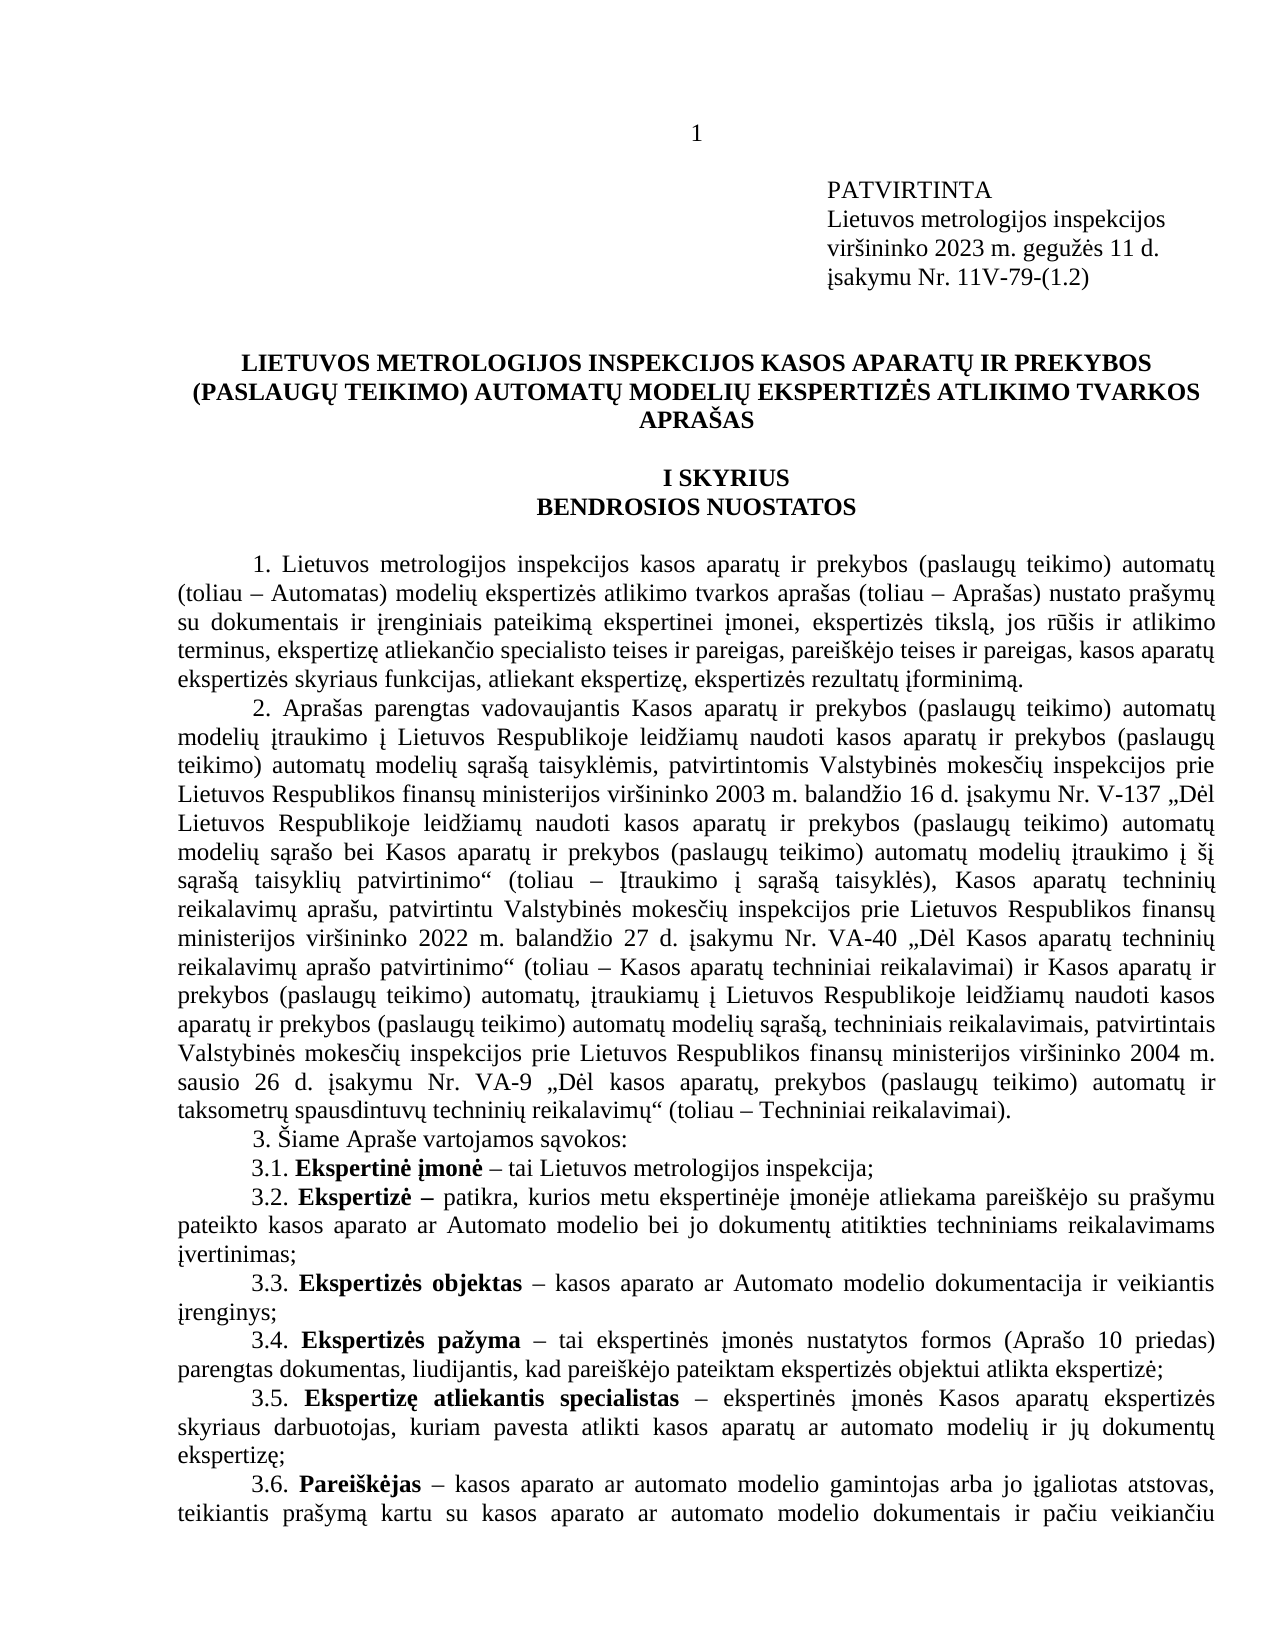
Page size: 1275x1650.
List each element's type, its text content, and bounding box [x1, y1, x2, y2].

text 3.3. Ekspertizės objektas – kasos aparato ar Automato modelio dokumentacija ir veikiantis įrenginys; [177, 1268, 1216, 1326]
text 2. Aprašas parengtas vadovaujantis Kasos aparatų ir prekybos (paslaugų teikimo) automatų modelių įtraukimo į Lietuvos Respublikoje leidžiamų naudoti kasos aparatų ir prekybos (paslaugų teikimo) automatų modelių sąrašą taisyklėmis, patvirtintomis Valstybinės mokesčių inspekcijos prie Lietuvos Respublikos finansų ministerijos viršininko 2003 m. balandžio 16 d. įsakymu Nr. V-137 „Dėl Lietuvos Respublikoje leidžiamų naudoti kasos aparatų ir prekybos (paslaugų teikimo) automatų modelių sąrašo bei Kasos aparatų ir prekybos (paslaugų teikimo) automatų modelių įtraukimo į šį sąrašą taisyklių patvirtinimo“ (toliau – Įtraukimo į sąrašą taisyklės), Kasos aparatų techninių reikalavimų aprašu, patvirtintu Valstybinės mokesčių inspekcijos prie Lietuvos Respublikos finansų ministerijos viršininko 2022 m. balandžio 27 d. įsakymu Nr. VA-40 „Dėl Kasos aparatų techninių reikalavimų aprašo patvirtinimo“ (toliau – Kasos aparatų techniniai reikalavimai) ir Kasos aparatų ir prekybos (paslaugų teikimo) automatų, įtraukiamų į Lietuvos Respublikoje leidžiamų naudoti kasos aparatų ir prekybos (paslaugų teikimo) automatų modelių sąrašą, techniniais reikalavimais, patvirtintais Valstybinės mokesčių inspekcijos prie Lietuvos Respublikos finansų ministerijos viršininko 2004 m. sausio 26 d. įsakymu Nr. VA-9 „Dėl kasos aparatų, prekybos (paslaugų teikimo) automatų ir taksometrų spausdintuvų techninių reikalavimų“ (toliau – Techniniai reikalavimai). [177, 693, 1216, 1124]
text LIETUVOS METROLOGIJOS INSPEKCIJOS KASOS APARATŲ IR PREKYBOS (PASLAUGŲ TEIKIMO) AUTOMATŲ MODELIŲ EKSPERTIZĖS ATLIKIMO TVARKOS APRAŠAS [177, 348, 1216, 434]
text I SKYRIUS [177, 463, 1216, 492]
text 3.6. Pareiškėjas – kasos aparato ar automato modelio gamintojas arba jo įgaliotas atstovas, teikiantis prašymą kartu su kasos aparato ar automato modelio dokumentais ir pačiu veikiančiu [177, 1469, 1216, 1527]
text BENDROSIOS NUOSTATOS [177, 492, 1216, 521]
text 3.1. Ekspertinė įmonė – tai Lietuvos metrologijos inspekcija; [177, 1153, 1216, 1182]
text PATVIRTINTA [827, 176, 1216, 204]
text viršininko 2023 m. gegužės 11 d. įsakymu Nr. 11V-79-(1.2) [827, 233, 1216, 291]
text 3.2. Ekspertizė – patikra, kurios metu ekspertinėje įmonėje atliekama pareiškėjo su prašymu pateikto kasos aparato ar Automato modelio bei jo dokumentų atitikties techniniams reikalavimams įvertinimas; [177, 1182, 1216, 1268]
text 3. Šiame Apraše vartojamos sąvokos: [177, 1124, 1216, 1153]
text 3.5. Ekspertizę atliekantis specialistas – ekspertinės įmonės Kasos aparatų ekspertizės skyriaus darbuotojas, kuriam pavesta atlikti kasos aparatų ar automato modelių ir jų dokumentų ekspertizę; [177, 1383, 1216, 1469]
text 1. Lietuvos metrologijos inspekcijos kasos aparatų ir prekybos (paslaugų teikimo) automatų (toliau – Automatas) modelių ekspertizės atlikimo tvarkos aprašas (toliau – Aprašas) nustato prašymų su dokumentais ir įrenginiais pateikimą ekspertinei įmonei, ekspertizės tikslą, jos rūšis ir atlikimo terminus, ekspertizę atliekančio specialisto teises ir pareigas, pareiškėjo teises ir pareigas, kasos aparatų ekspertizės skyriaus funkcijas, atliekant ekspertizę, ekspertizės rezultatų įforminimą. [177, 549, 1216, 693]
text 3.4. Ekspertizės pažyma – tai ekspertinės įmonės nustatytos formos (Aprašo 10 priedas) parengtas dokumentas, liudijantis, kad pareiškėjo pateiktam ekspertizės objektui atlikta ekspertizė; [177, 1326, 1216, 1383]
text Lietuvos metrologijos inspekcijos [827, 204, 1216, 233]
